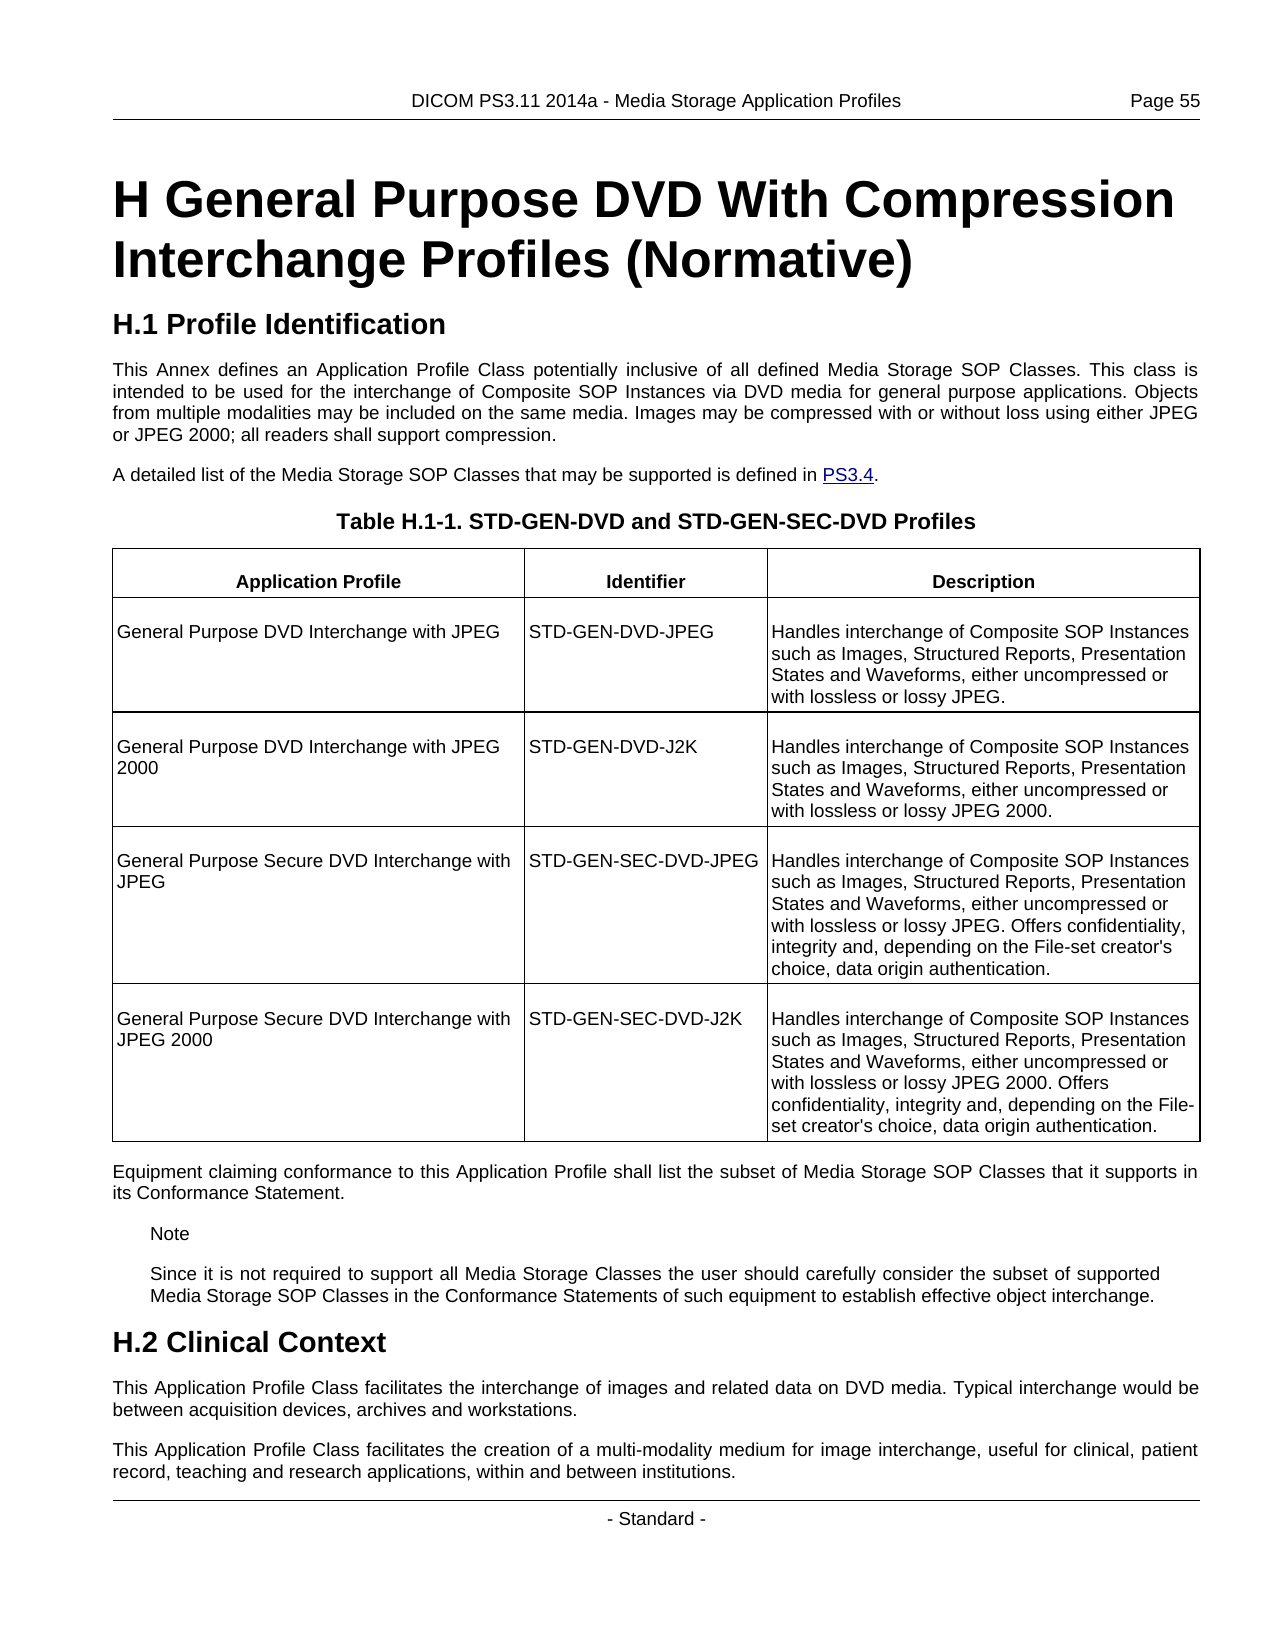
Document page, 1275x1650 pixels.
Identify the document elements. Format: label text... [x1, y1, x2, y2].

table_cell STD-GEN-DVD-J2K [525, 713, 767, 826]
table_cell Handles interchange of Composite SOP Instances such as Images, Structured Reports, Presentation States and Waveforms, either uncompressed or with lossless or lossy JPEG 2000. [768, 713, 1199, 826]
table_header Application Profile [113, 549, 524, 597]
text H General Purpose DVD With Compression Interchange Profiles (Normative) [112, 169, 1200, 288]
text This Application Profile Class facilitates the creation of a multi-modality medium for image interchange, useful for clinical, patient record, teaching and research applications, within and between institutions. [112, 1439, 1200, 1482]
text H.2 Clinical Context [112, 1325, 1200, 1358]
table_cell General Purpose Secure DVD Interchange with JPEG [113, 827, 524, 983]
text Note [150, 1222, 1162, 1244]
table_cell General Purpose DVD Interchange with JPEG 2000 [113, 713, 524, 826]
text Since it is not required to support all Media Storage Classes the user should carefully consider the subset of supported Media Storage SOP Classes in the Conformance Statements of such equipment to establish effective object interchange. [150, 1263, 1162, 1306]
text This Annex defines an Application Profile Class potentially inclusive of all defined Media Storage SOP Classes. This class is intended to be used for the interchange of Composite SOP Instances via DVD media for general purpose applications. Objects from multiple modalities may be included on the same media. Images may be compressed with or without loss using either JPEG or JPEG 2000; all readers shall support compression. [112, 359, 1200, 445]
table_cell STD-GEN-SEC-DVD-JPEG [525, 827, 767, 983]
text H.1 Profile Identification [112, 307, 1200, 340]
text This Application Profile Class facilitates the interchange of images and related data on DVD media. Typical interchange would be between acquisition devices, archives and workstations. [112, 1377, 1200, 1420]
text Equipment claiming conformance to this Application Profile shall list the subset of Media Storage SOP Classes that it supports in its Conformance Statement. [112, 1161, 1200, 1204]
table_cell Handles interchange of Composite SOP Instances such as Images, Structured Reports, Presentation States and Waveforms, either uncompressed or with lossless or lossy JPEG 2000. Offers confidentiality, integrity and, depending on the File-set creator's choice, data origin authentication. [768, 984, 1199, 1141]
text A detailed list of the Media Storage SOP Classes that may be supported is defined in PS3.4. [112, 464, 1200, 486]
table_header Description [768, 549, 1199, 597]
table_cell STD-GEN-DVD-JPEG [525, 598, 767, 711]
table_cell Handles interchange of Composite SOP Instances such as Images, Structured Reports, Presentation States and Waveforms, either uncompressed or with lossless or lossy JPEG. Offers confidentiality, integrity and, depending on the File-set creator's choice, data origin authentication. [768, 827, 1199, 983]
table_cell General Purpose Secure DVD Interchange with JPEG 2000 [113, 984, 524, 1141]
table_header Identifier [525, 549, 767, 597]
table_cell Handles interchange of Composite SOP Instances such as Images, Structured Reports, Presentation States and Waveforms, either uncompressed or with lossless or lossy JPEG. [768, 598, 1199, 711]
table_cell General Purpose DVD Interchange with JPEG [113, 598, 524, 711]
text Table H.1-1. STD-GEN-DVD and STD-GEN-SEC-DVD Profiles [112, 508, 1200, 534]
table_cell STD-GEN-SEC-DVD-J2K [525, 984, 767, 1141]
